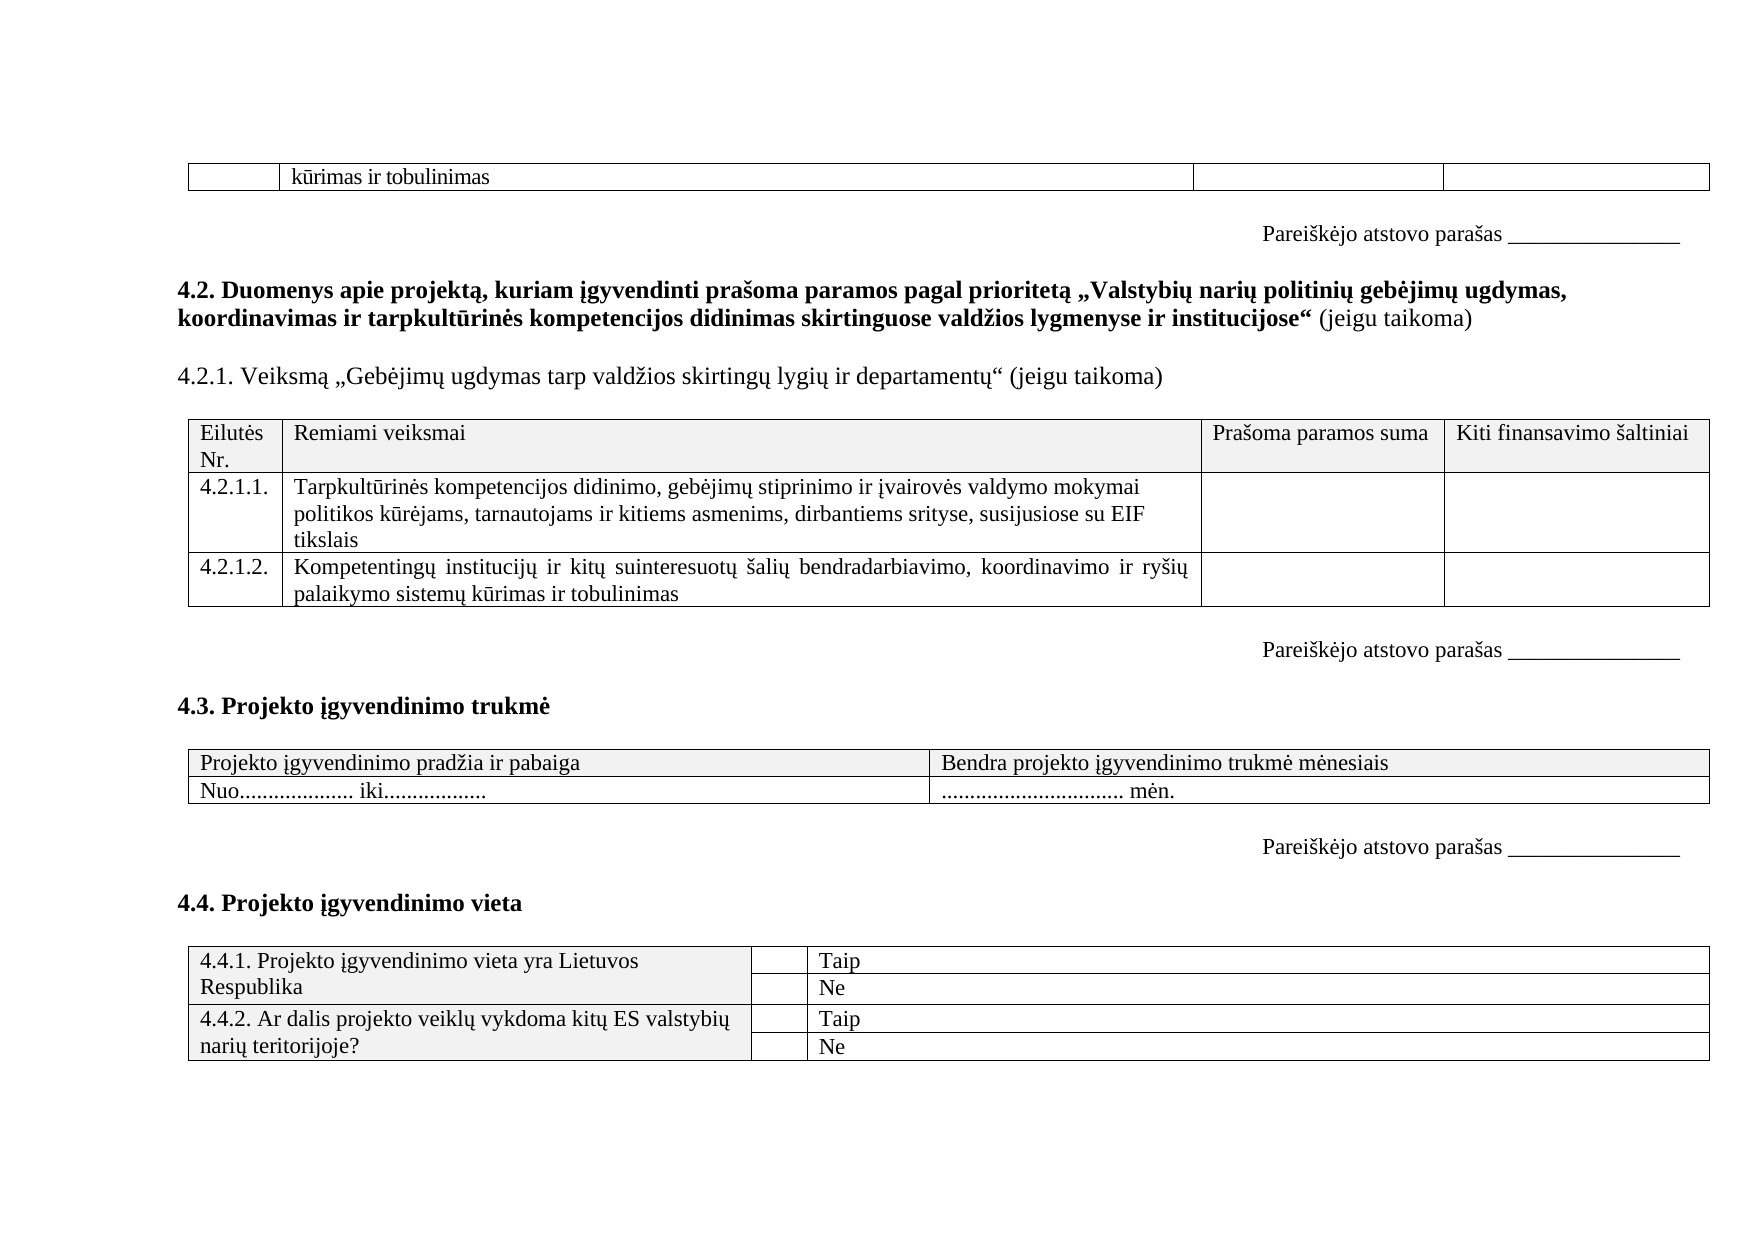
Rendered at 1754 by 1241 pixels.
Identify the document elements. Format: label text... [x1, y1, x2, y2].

table_header Projekto įgyvendinimo pradžia ir pabaiga [189, 750, 929, 776]
table_cell Taip [808, 1005, 1709, 1032]
text Pareiškėjo atstovo parašas _______________ [177, 636, 1680, 662]
table_cell 4.4.2. Ar dalis projekto veiklų vykdoma kitų ES valstybių narių teritorijoje? [189, 1005, 751, 1060]
text 4.2.1. Veiksmą „Gebėjimų ugdymas tarp valdžios skirtingų lygių ir departamentų“ (jeigu taikoma) [177, 361, 1680, 390]
table_cell Ne [808, 1033, 1709, 1060]
table_header Remiami veiksmai [283, 420, 1201, 472]
table_cell Kompetentingų institucijų ir kitų suinteresuotų šalių bendradarbiavimo, koordinavimo ir ryšių palaikymo sistemų kūrimas ir tobulinimas [283, 553, 1201, 606]
text 4.4. Projekto įgyvendinimo vieta [177, 888, 1680, 917]
table_cell [1194, 164, 1443, 190]
table_cell [1202, 553, 1444, 606]
text Pareiškėjo atstovo parašas _______________ [177, 833, 1680, 859]
text Pareiškėjo atstovo parašas _______________ [177, 219, 1680, 246]
table_cell 4.2.1.1. [189, 473, 282, 552]
table_cell 4.2.1.2. [189, 553, 282, 606]
table_cell Nuo.................... iki.................. [189, 777, 929, 803]
table_cell [1202, 473, 1444, 552]
table_cell [1445, 553, 1709, 606]
text 4.2. Duomenys apie projektą, kuriam įgyvendinti prašoma paramos pagal prioritetą „Valstybių narių politinių gebėjimų ugdymas, koordinavimas ir tarpkultūrinės kompetencijos didinimas skirtinguose valdžios lygmenyse ir institucijose“ (jeigu taikoma) [177, 275, 1680, 332]
table_header Kiti finansavimo šaltiniai [1445, 420, 1709, 472]
table_cell ................................ mėn. [930, 777, 1709, 803]
table_header Bendra projekto įgyvendinimo trukmė mėnesiais [930, 750, 1709, 776]
table_cell [1444, 164, 1709, 190]
table_header Taip [808, 947, 1709, 973]
table_cell [1445, 473, 1709, 552]
table_cell [752, 1005, 807, 1032]
table_header Prašoma paramos suma [1202, 420, 1444, 472]
table_cell [189, 164, 279, 190]
table_cell kūrimas ir tobulinimas [280, 164, 1193, 190]
table_cell Ne [808, 974, 1709, 1004]
table_cell Tarpkultūrinės kompetencijos didinimo, gebėjimų stiprinimo ir įvairovės valdymo mokymai politikos kūrėjams, tarnautojams ir kitiems asmenims, dirbantiems srityse, susijusiose su EIF tikslais [283, 473, 1201, 552]
table_cell [752, 1033, 807, 1060]
table_header [752, 947, 807, 973]
table_header 4.4.1. Projekto įgyvendinimo vieta yra Lietuvos Respublika [189, 947, 751, 1004]
table_header Eilutės Nr. [189, 420, 282, 472]
table_cell [752, 974, 807, 1004]
text 4.3. Projekto įgyvendinimo trukmė [177, 691, 1680, 720]
